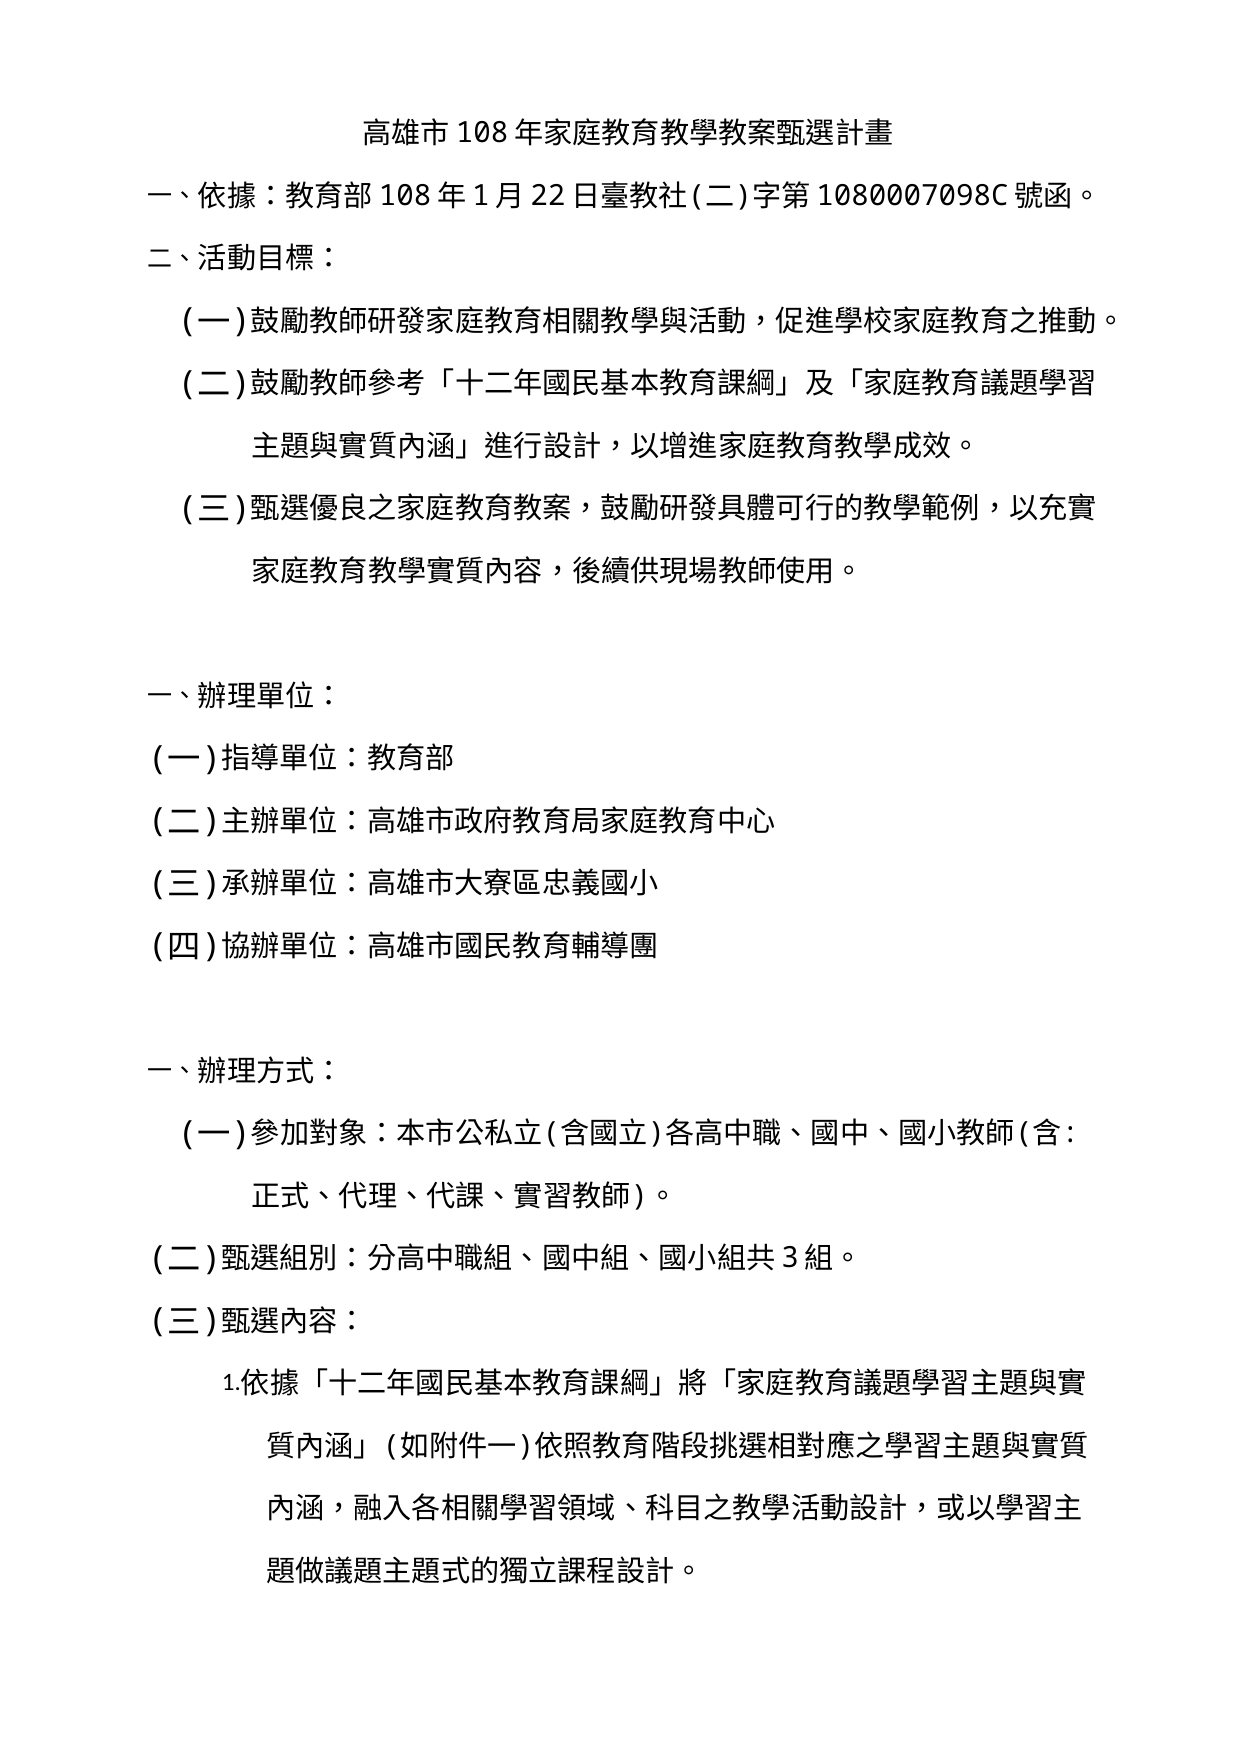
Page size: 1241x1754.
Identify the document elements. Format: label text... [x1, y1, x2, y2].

list 承辦單位：高雄市大寮區忠義國小 [148, 839, 1107, 902]
list 辦理方式： [148, 1027, 1107, 1089]
list 甄選優良之家庭教育教案，鼓勵研發具體可行的教學範例，以充實家庭教育教學實質內容，後續供現場教師使用。 [177, 464, 1107, 589]
text 高雄市108年家庭教育教學教案甄選計畫 [148, 89, 1107, 152]
list 甄選內容： [148, 1277, 1107, 1339]
list 參加對象：本市公私立(含國立)各高中職、國中、國小教師(含:正式、代理、代課、實習教師)。 [177, 1089, 1107, 1214]
list 指導單位：教育部 [148, 714, 1107, 777]
list 活動目標： [148, 214, 1107, 277]
list 協辦單位：高雄市國民教育輔導團 [148, 902, 1107, 964]
list 甄選組別：分高中職組、國中組、國小組共3組。 [148, 1214, 1107, 1277]
list 依據：教育部108年1月22日臺教社(二)字第1080007098C號函。 [148, 152, 1107, 214]
list 鼓勵教師參考「十二年國民基本教育課綱」及「家庭教育議題學習主題與實質內涵」進行設計，以增進家庭教育教學成效。 [177, 339, 1107, 464]
list 依據「十二年國民基本教育課綱」將「家庭教育議題學習主題與實質內涵」(如附件一)依照教育階段挑選相對應之學習主題與實質內涵，融入各相關學習領域、科目之教學活動設計，或以學習主題做議題主題式的獨立課程設計。 [222, 1339, 1107, 1589]
list 主辦單位：高雄市政府教育局家庭教育中心 [148, 777, 1107, 839]
list 鼓勵教師研發家庭教育相關教學與活動，促進學校家庭教育之推動。 [177, 277, 1107, 339]
list 辦理單位： [148, 652, 1107, 714]
